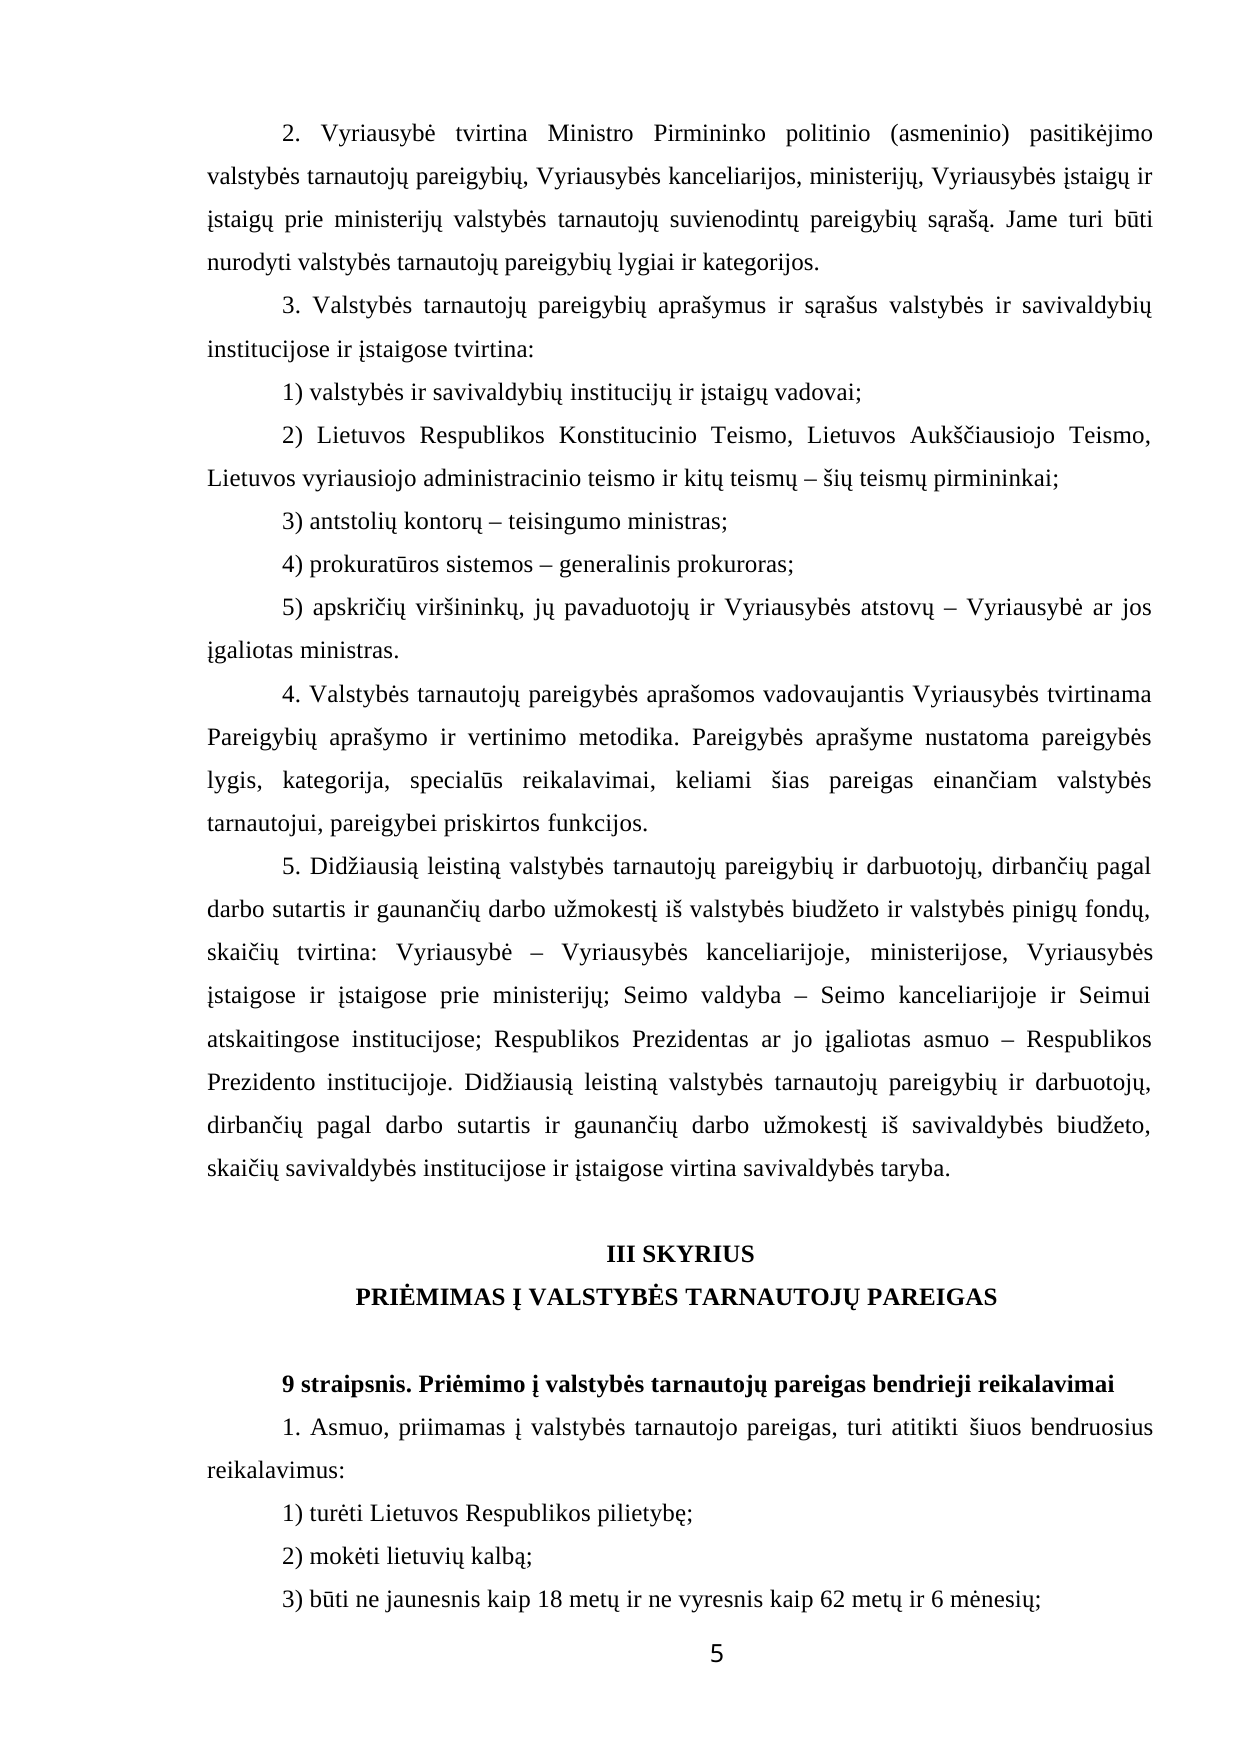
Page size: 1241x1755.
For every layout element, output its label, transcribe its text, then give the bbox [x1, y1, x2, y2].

text 3) antstolių kontorų – teisingumo ministras; [207, 506, 1154, 535]
text 4. Valstybės tarnautojų pareigybės aprašomos vadovaujantis Vyriausybės tvirtinama Pareigybių aprašymo ir vertinimo metodika. Pareigybės aprašyme nustatoma pareigybės lygis, kategorija, specialūs reikalavimai, keliami šias pareigas einančiam valstybės tarnautojui, pareigybei priskirtos funkcijos. [207, 679, 1154, 837]
text 5. Didžiausią leistiną valstybės tarnautojų pareigybių ir darbuotojų, dirbančių pagal darbo sutartis ir gaunančių darbo užmokestį iš valstybės biudžeto ir valstybės pinigų fondų, skaičių tvirtina: Vyriausybė – Vyriausybės kanceliarijoje, ministerijose, Vyriausybės įstaigose ir įstaigose prie ministerijų; Seimo valdyba – Seimo kanceliarijoje ir Seimui atskaitingose institucijose; Respublikos Prezidentas ar jo įgaliotas asmuo – Respublikos Prezidento institucijoje. Didžiausią leistiną valstybės tarnautojų pareigybių ir darbuotojų, dirbančių pagal darbo sutartis ir gaunančių darbo užmokestį iš savivaldybės biudžeto, skaičių savivaldybės institucijose ir įstaigose virtina savivaldybės taryba. [207, 851, 1154, 1182]
text 2) Lietuvos Respublikos Konstitucinio Teismo, Lietuvos Aukščiausiojo Teismo, Lietuvos vyriausiojo administracinio teismo ir kitų teismų – šių teismų pirmininkai; [207, 420, 1154, 492]
text 5) apskričių viršininkų, jų pavaduotojų ir Vyriausybės atstovų – Vyriausybė ar jos įgaliotas ministras. [207, 592, 1154, 664]
text PRIĖMIMAS Į VALSTYBĖS TARNAUTOJŲ PAREIGAS [207, 1282, 1154, 1311]
text 2. Vyriausybė tvirtina Ministro Pirmininko politinio (asmeninio) pasitikėjimo valstybės tarnautojų pareigybių, Vyriausybės kanceliarijos, ministerijų, Vyriausybės įstaigų ir įstaigų prie ministerijų valstybės tarnautojų suvienodintų pareigybių sąrašą. Jame turi būti nurodyti valstybės tarnautojų pareigybių lygiai ir kategorijos. [207, 118, 1154, 276]
text 9 straipsnis. Priėmimo į valstybės tarnautojų pareigas bendrieji reikalavimai [282, 1369, 1154, 1397]
text 1. Asmuo, priimamas į valstybės tarnautojo pareigas, turi atitikti šiuos bendruosius reikalavimus: [207, 1412, 1154, 1484]
text III SKYRIUS [207, 1239, 1154, 1268]
text 3. Valstybės tarnautojų pareigybių aprašymus ir sąrašus valstybės ir savivaldybių institucijose ir įstaigose tvirtina: [207, 291, 1154, 362]
text 2) mokėti lietuvių kalbą; [207, 1541, 1154, 1570]
text 4) prokuratūros sistemos – generalinis prokuroras; [207, 549, 1154, 578]
text 1) valstybės ir savivaldybių institucijų ir įstaigų vadovai; [207, 377, 1154, 406]
text 1) turėti Lietuvos Respublikos pilietybę; [207, 1498, 1154, 1527]
text 3) būti ne jaunesnis kaip 18 metų ir ne vyresnis kaip 62 metų ir 6 mėnesių; [207, 1584, 1154, 1613]
